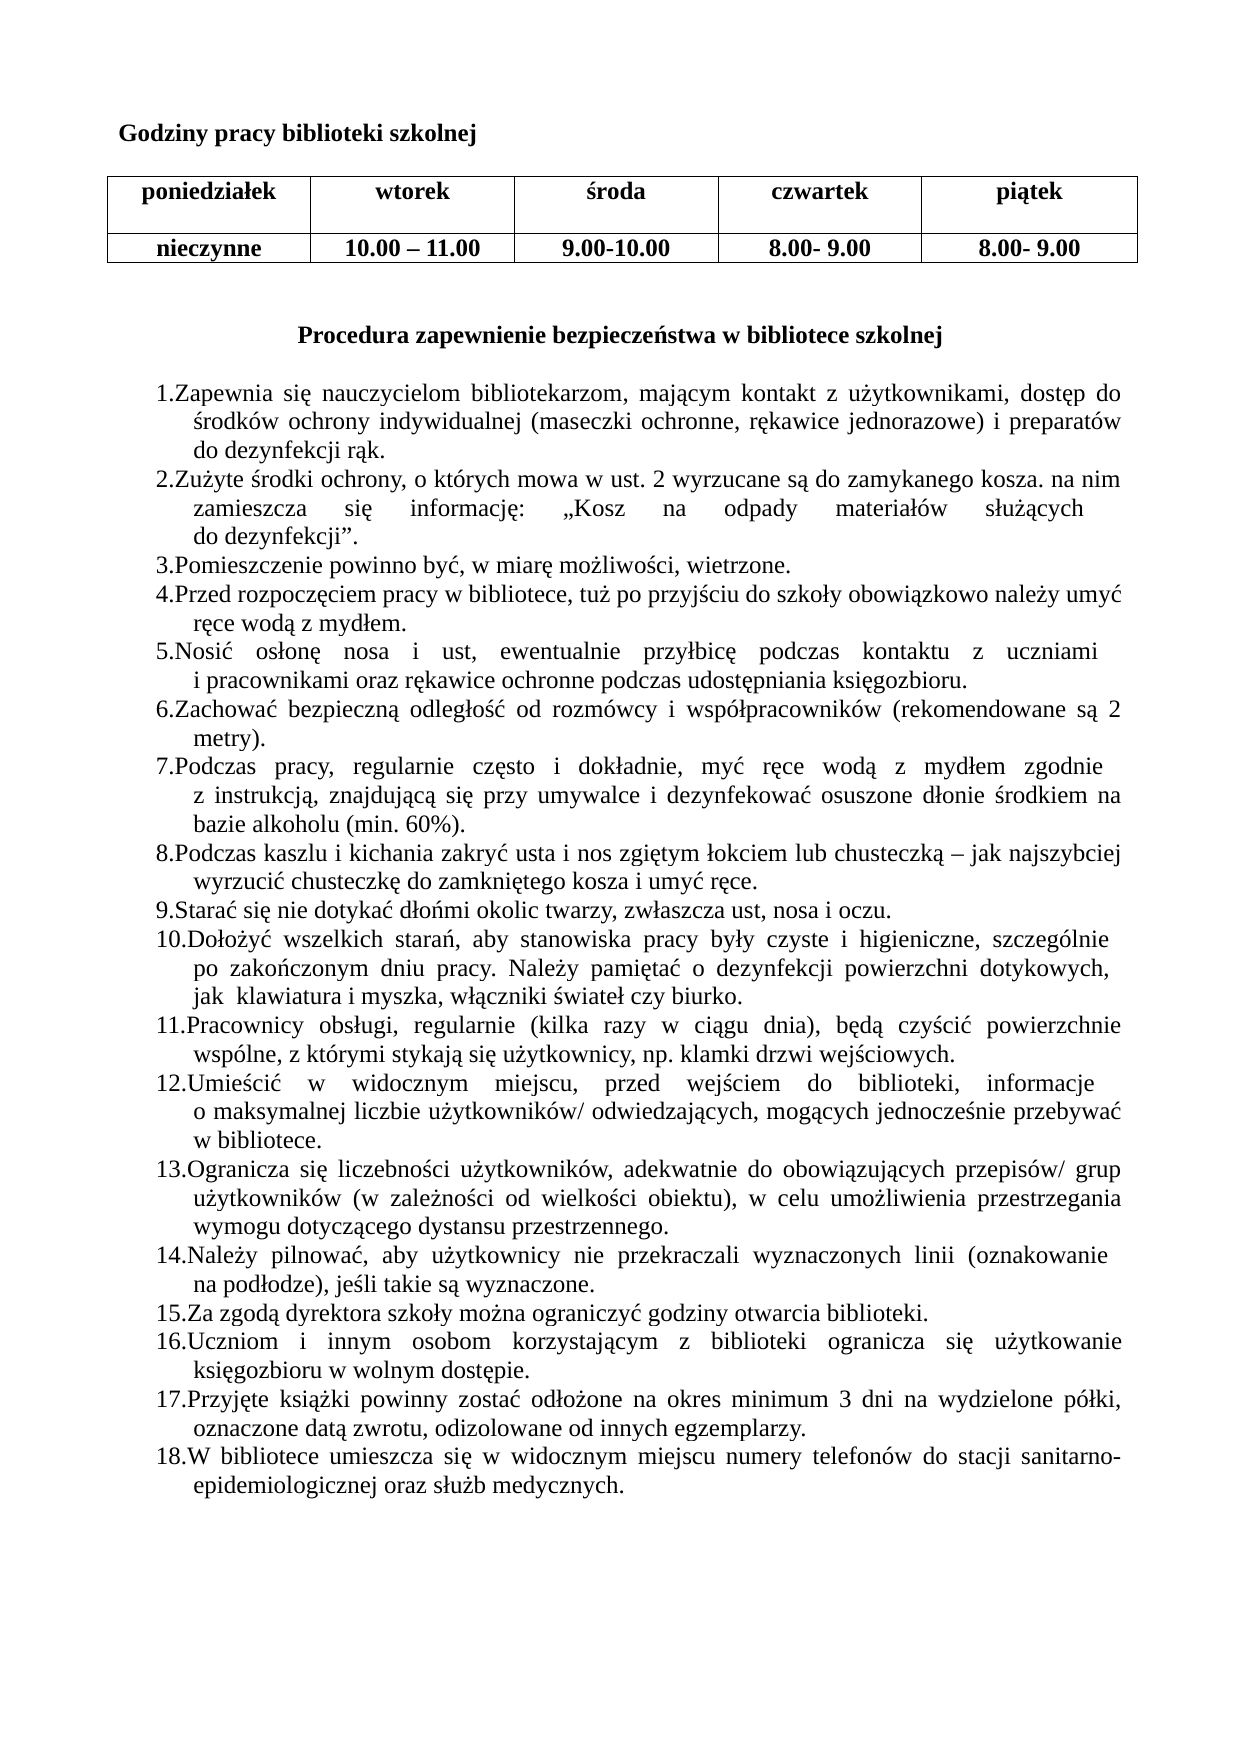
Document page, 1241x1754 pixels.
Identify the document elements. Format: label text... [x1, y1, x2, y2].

list Przed rozpoczęciem pracy w bibliotece, tuż po przyjściu do szkoły obowiązkowo należy umyć ręce wodą z mydłem. [156, 579, 1122, 636]
list Dołożyć wszelkich starań, aby stanowiska pracy były czyste i higieniczne, szczególnie po zakończonym dniu pracy. Należy pamiętać o dezynfekcji powierzchni dotykowych, jak klawiatura i myszka, włączniki świateł czy biurko. [156, 924, 1122, 1010]
list Starać się nie dotykać dłońmi okolic twarzy, zwłaszcza ust, nosa i oczu. [156, 895, 1122, 924]
list Przyjęte książki powinny zostać odłożone na okres minimum 3 dni na wydzielone półki, oznaczone datą zwrotu, odizolowane od innych egzemplarzy. [156, 1384, 1122, 1441]
list Zachować bezpieczną odległość od rozmówcy i współpracowników (rekomendowane są 2 metry). [156, 694, 1122, 751]
list Pomieszczenie powinno być, w miarę możliwości, wietrzone. [156, 550, 1122, 579]
list Zużyte środki ochrony, o których mowa w ust. 2 wyrzucane są do zamykanego kosza. na nim zamieszcza się informację: „Kosz na odpady materiałów służących do dezynfekcji”. [156, 464, 1122, 550]
text Procedura zapewnienie bezpieczeństwa w bibliotece szkolnej [118, 320, 1122, 349]
list Umieścić w widocznym miejscu, przed wejściem do biblioteki, informacje o maksymalnej liczbie użytkowników/ odwiedzających, mogących jednocześnie przebywać w bibliotece. [156, 1068, 1122, 1154]
table_cell 9.00-10.00 [515, 234, 718, 262]
list Za zgodą dyrektora szkoły można ograniczyć godziny otwarcia biblioteki. [156, 1298, 1122, 1326]
list W bibliotece umieszcza się w widocznym miejscu numery telefonów do stacji sanitarno-epidemiologicznej oraz służb medycznych. [156, 1441, 1122, 1499]
list Zapewnia się nauczycielom bibliotekarzom, mającym kontakt z użytkownikami, dostęp do środków ochrony indywidualnej (maseczki ochronne, rękawice jednorazowe) i preparatów do dezynfekcji rąk. [156, 378, 1122, 464]
list Pracownicy obsługi, regularnie (kilka razy w ciągu dnia), będą czyścić powierzchnie wspólne, z którymi stykają się użytkownicy, np. klamki drzwi wejściowych. [156, 1010, 1122, 1068]
table_cell nieczynne [108, 234, 310, 262]
table_cell 8.00- 9.00 [719, 234, 921, 262]
table_header czwartek [719, 177, 921, 233]
list Podczas pracy, regularnie często i dokładnie, myć ręce wodą z mydłem zgodnie z instrukcją, znajdującą się przy umywalce i dezynfekować osuszone dłonie środkiem na bazie alkoholu (min. 60%). [156, 751, 1122, 838]
list Należy pilnować, aby użytkownicy nie przekraczali wyznaczonych linii (oznakowanie na podłodze), jeśli takie są wyznaczone. [156, 1240, 1122, 1298]
table_cell 10.00 – 11.00 [311, 234, 514, 262]
table_header piątek [922, 177, 1137, 233]
table_cell 8.00- 9.00 [922, 234, 1137, 262]
table_header poniedziałek [108, 177, 310, 233]
text Godziny pracy biblioteki szkolnej [118, 118, 1122, 147]
table_header środa [515, 177, 718, 233]
list Ogranicza się liczebności użytkowników, adekwatnie do obowiązujących przepisów/ grup użytkowników (w zależności od wielkości obiektu), w celu umożliwienia przestrzegania wymogu dotyczącego dystansu przestrzennego. [156, 1154, 1122, 1240]
list Podczas kaszlu i kichania zakryć usta i nos zgiętym łokciem lub chusteczką – jak najszybciej wyrzucić chusteczkę do zamkniętego kosza i umyć ręce. [156, 838, 1122, 895]
list Nosić osłonę nosa i ust, ewentualnie przyłbicę podczas kontaktu z uczniami i pracownikami oraz rękawice ochronne podczas udostępniania księgozbioru. [156, 636, 1122, 694]
list Uczniom i innym osobom korzystającym z biblioteki ogranicza się użytkowanie księgozbioru w wolnym dostępie. [156, 1326, 1122, 1384]
table_header wtorek [311, 177, 514, 233]
